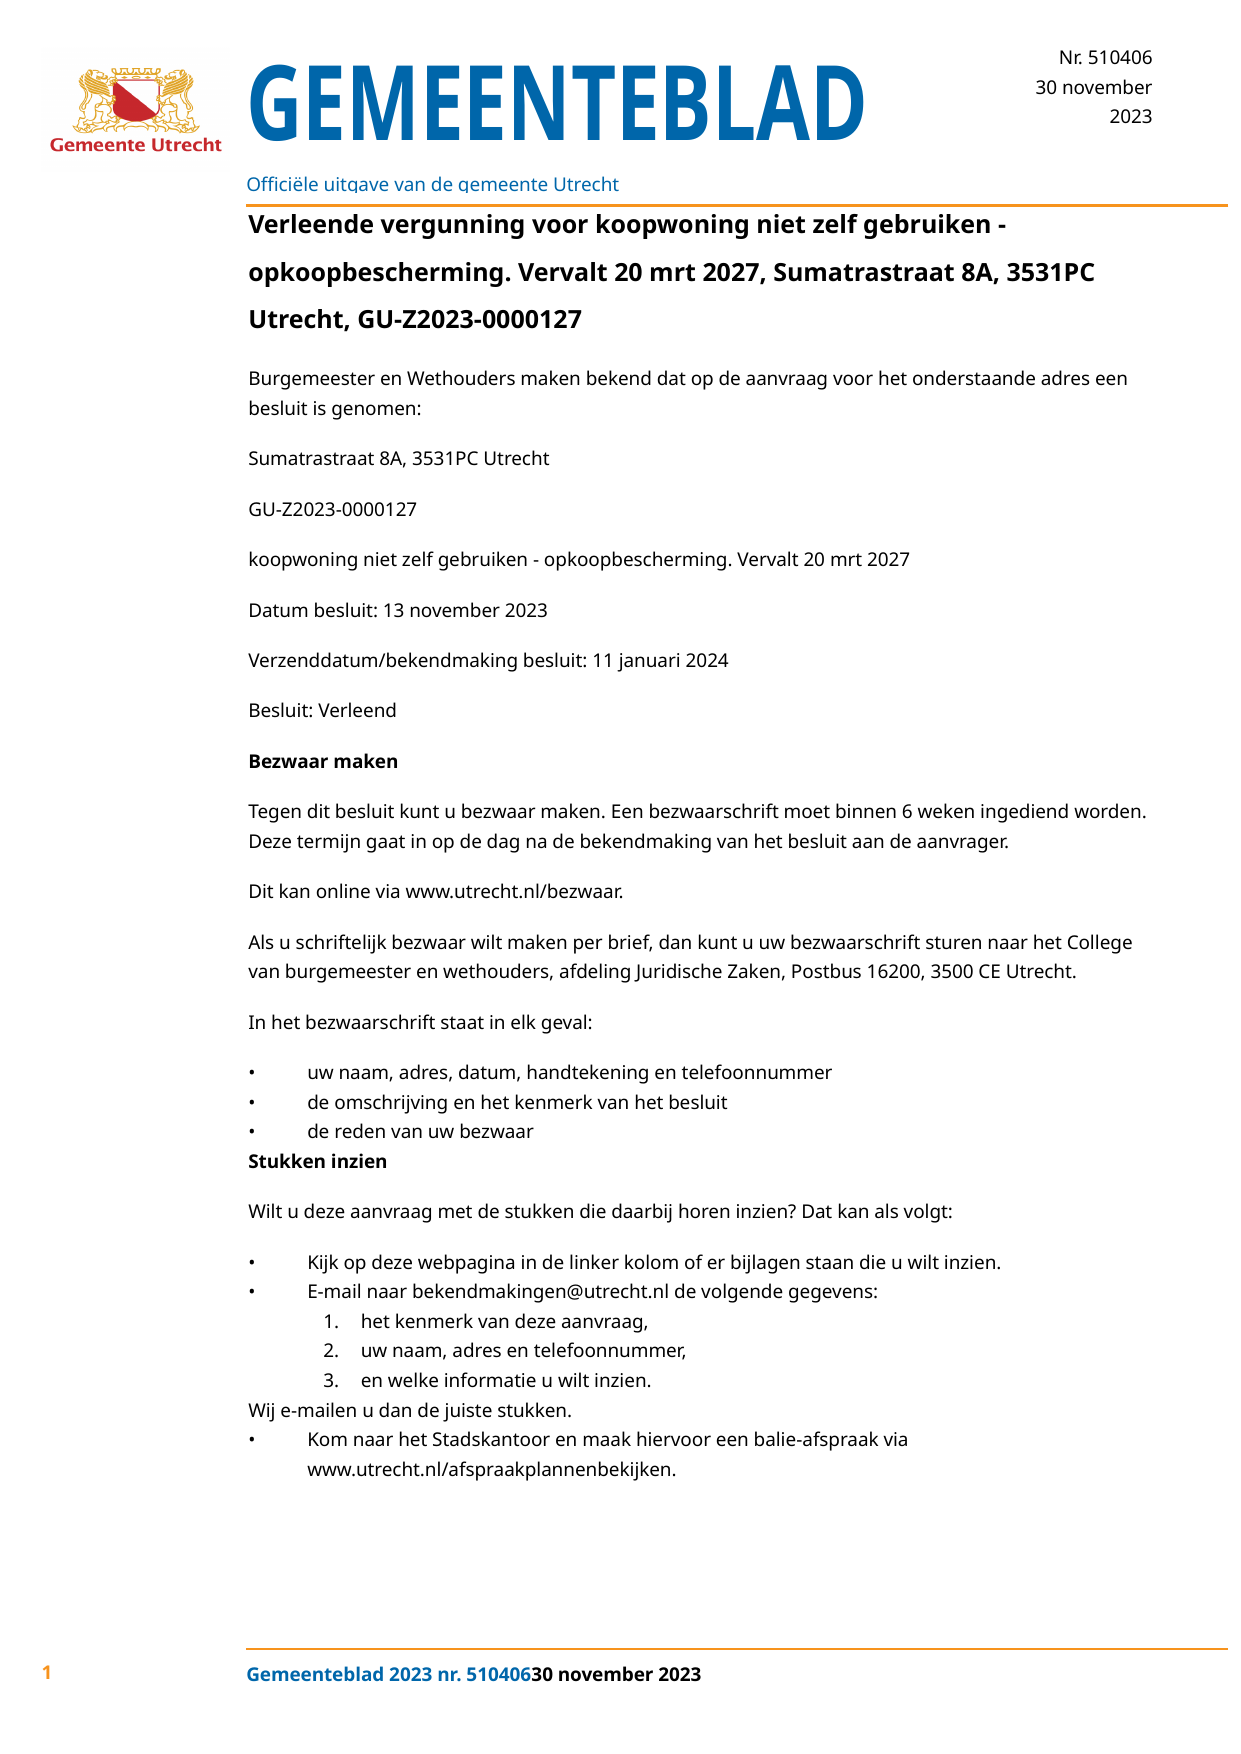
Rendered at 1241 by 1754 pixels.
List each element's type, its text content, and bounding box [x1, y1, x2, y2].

list Kijk op deze webpagina in de linker kolom of er bijlagen staan die u wilt inzien. [248, 1249, 1152, 1274]
text Dit kan online via www.utrecht.nl/bezwaar. [248, 878, 1152, 904]
text Tegen dit besluit kunt u bezwaar maken. Een bezwaarschrift moet binnen 6 weken ingediend worden. Deze termijn gaat in op de dag na de bekendmaking van het besluit aan de aanvrager. [248, 798, 1152, 854]
text Stukken inzien [248, 1148, 1152, 1174]
list uw naam, adres en telefoonnummer, [323, 1338, 1152, 1363]
text Wilt u deze aanvraag met de stukken die daarbij horen inzien? Dat kan als volgt: [248, 1198, 1152, 1224]
list E-mail naar bekendmakingen@utrecht.nl de volgende gegevens: [248, 1278, 1152, 1304]
text Sumatrastraat 8A, 3531PC Utrecht [248, 446, 1152, 471]
text GU-Z2023-0000127 [248, 496, 1152, 522]
list de reden van uw bezwaar [248, 1118, 1152, 1144]
picture [41, 47, 231, 172]
text Wij e-mailen u dan de juiste stukken. [248, 1397, 1152, 1422]
text koopwoning niet zelf gebruiken - opkoopbescherming. Vervalt 20 mrt 2027 [248, 546, 1152, 572]
text Besluit: Verleend [248, 698, 1152, 723]
list en welke informatie u wilt inzien. [323, 1367, 1152, 1393]
text Bezwaar maken [248, 748, 1152, 774]
list uw naam, adres, datum, handtekening en telefoonnummer [248, 1059, 1152, 1085]
text Verleende vergunning voor koopwoning niet zelf gebruiken - opkoopbescherming. Vervalt 20 mrt 2027, Sumatrastraat 8A, 3531PC Utrecht, GU-Z2023-0000127 [248, 207, 1152, 336]
text Verzenddatum/bekendmaking besluit: 11 januari 2024 [248, 647, 1152, 673]
list de omschrijving en het kenmerk van het besluit [248, 1089, 1152, 1114]
text Als u schriftelijk bezwaar wilt maken per brief, dan kunt u uw bezwaarschrift sturen naar het College van burgemeester en wethouders, afdeling Juridische Zaken, Postbus 16200, 3500 CE Utrecht. [248, 929, 1152, 984]
text Burgemeester en Wethouders maken bekend dat op de aanvraag voor het onderstaande adres een besluit is genomen: [248, 366, 1152, 421]
text Datum besluit: 13 november 2023 [248, 597, 1152, 622]
list het kenmerk van deze aanvraag, [323, 1308, 1152, 1334]
list Kom naar het Stadskantoor en maak hiervoor een balie-afspraak via www.utrecht.nl/afspraakplannenbekijken. [248, 1426, 1152, 1482]
text In het bezwaarschrift staat in elk geval: [248, 1009, 1152, 1034]
